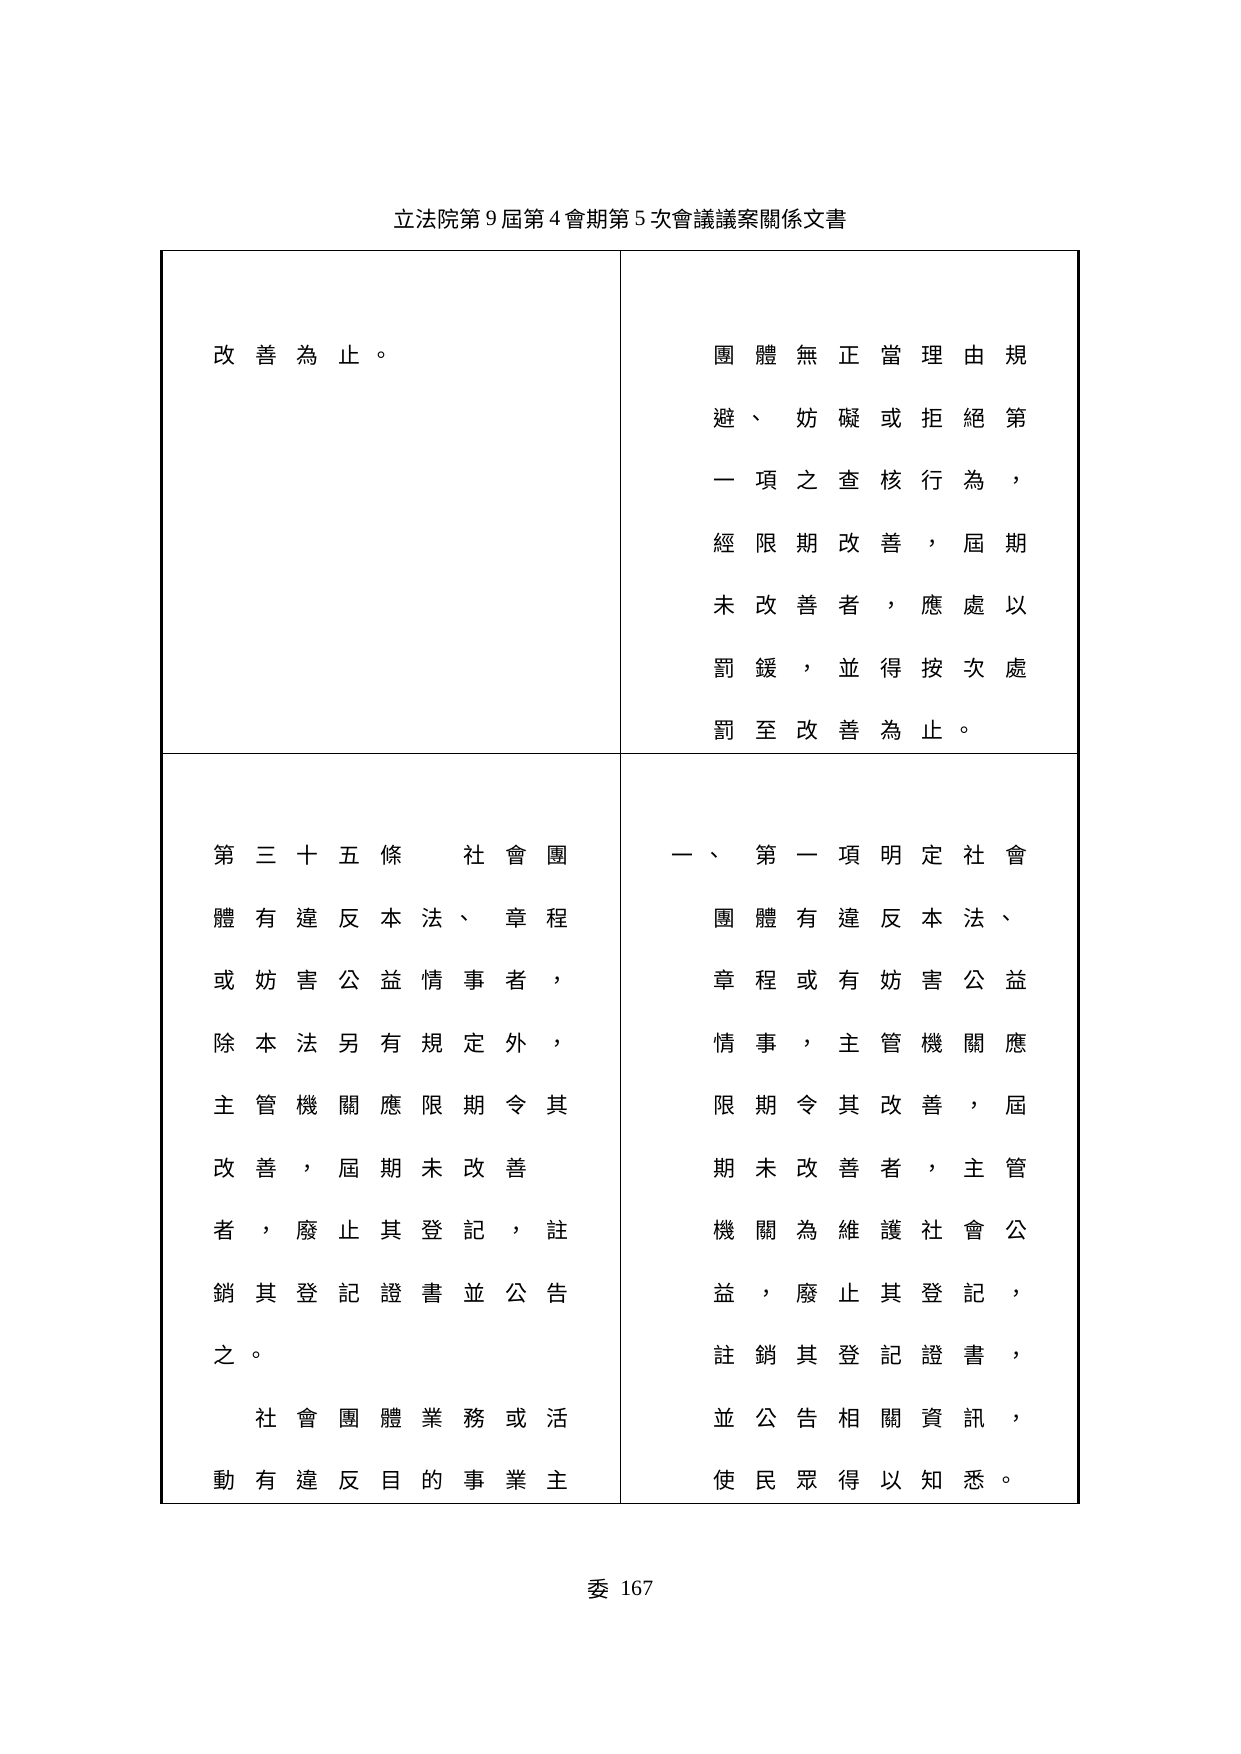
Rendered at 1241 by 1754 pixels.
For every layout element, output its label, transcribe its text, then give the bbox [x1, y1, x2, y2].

table_cell 第三十五條 社會團體有違反本法、章程或妨害公益情事者，除本法另有規定外，主管機關應限期令其改善，屆期未改善者，廢止其登記，註銷其登記證書並公告之。 社會團體業務或活動有違反目的事業主 [163, 754, 620, 1503]
table_cell 改善為止。 [163, 251, 620, 753]
table_cell 一、第一項明定社會團體有違反本法、章程或有妨害公益情事，主管機關應限期令其改善，屆期未改善者，主管機關為維護社會公益，廢止其登記，註銷其登記證書，並公告相關資訊，使民眾得以知悉。 [621, 754, 1077, 1503]
table_cell 團體無正當理由規避、妨礙或拒絕第一項之查核行為，經限期改善，屆期未改善者，應處以罰鍰，並得按次處罰至改善為止。 [621, 251, 1077, 753]
